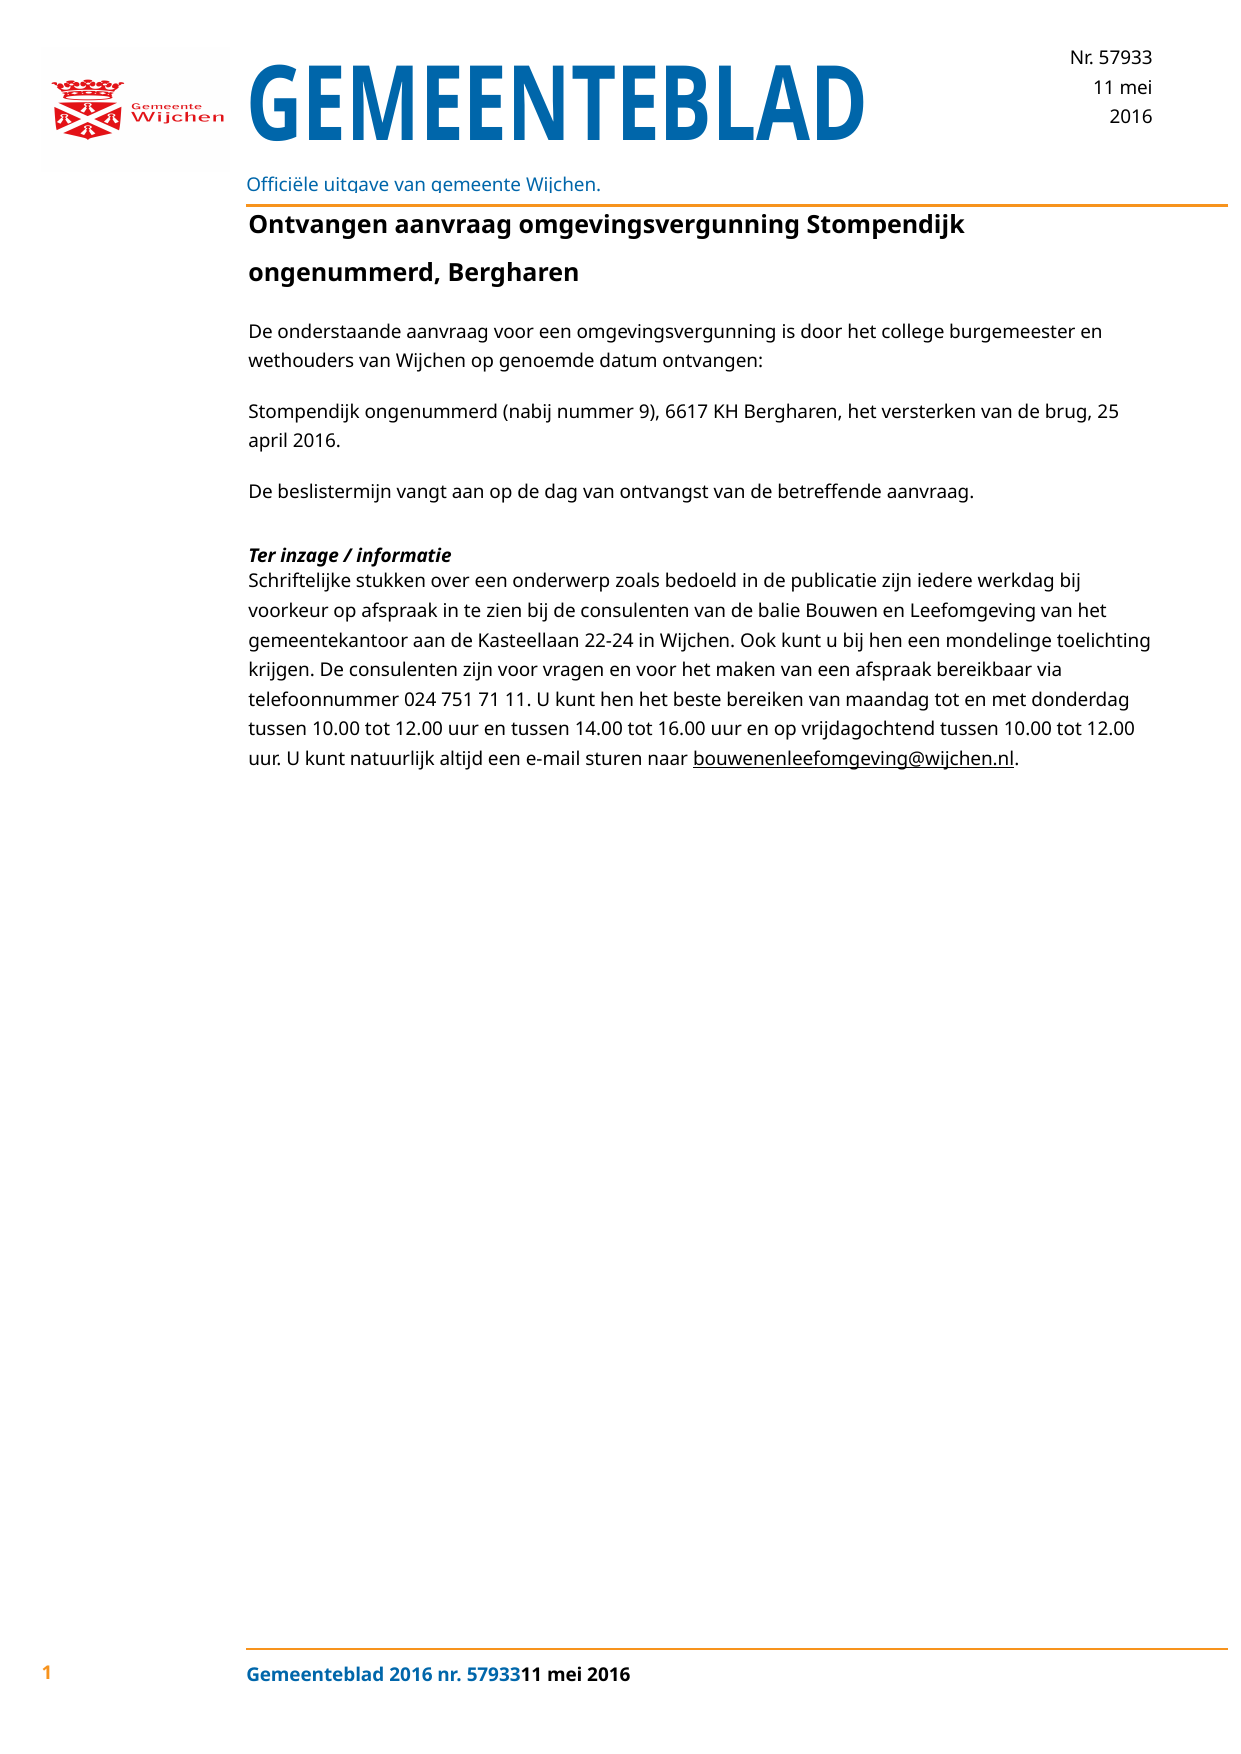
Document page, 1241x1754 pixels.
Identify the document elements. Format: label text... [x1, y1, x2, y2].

text Stompendijk ongenummerd (nabij nummer 9), 6617 KH Bergharen, het versterken van de brug, 25 april 2016. [248, 398, 1152, 453]
text Schriftelijke stukken over een onderwerp zoals bedoeld in de publicatie zijn iedere werkdag bij voorkeur op afspraak in te zien bij de consulenten van de balie Bouwen en Leefomgeving van het gemeentekantoor aan de Kasteellaan 22-24 in Wijchen. Ook kunt u bij hen een mondelinge toelichting krijgen. De consulenten zijn voor vragen en voor het maken van een afspraak bereikbaar via telefoonnummer 024 751 71 11. U kunt hen het beste bereiken van maandag tot en met donderdag tussen 10.00 tot 12.00 uur en tussen 14.00 tot 16.00 uur en op vrijdagochtend tussen 10.00 tot 12.00 uur. U kunt natuurlijk altijd een e-mail sturen naar bouwenenleefomgeving@wijchen.nl. [248, 568, 1152, 771]
text De beslistermijn vangt aan op de dag van ontvangst van de betreffende aanvraag. [248, 478, 1152, 504]
text Ontvangen aanvraag omgevingsvergunning Stompendijk ongenummerd, Bergharen [248, 207, 1152, 288]
text Ter inzage / informatie [248, 542, 1152, 568]
picture [41, 47, 231, 172]
text De onderstaande aanvraag voor een omgevingsvergunning is door het college burgemeester en wethouders van Wijchen op genoemde datum ontvangen: [248, 318, 1152, 373]
